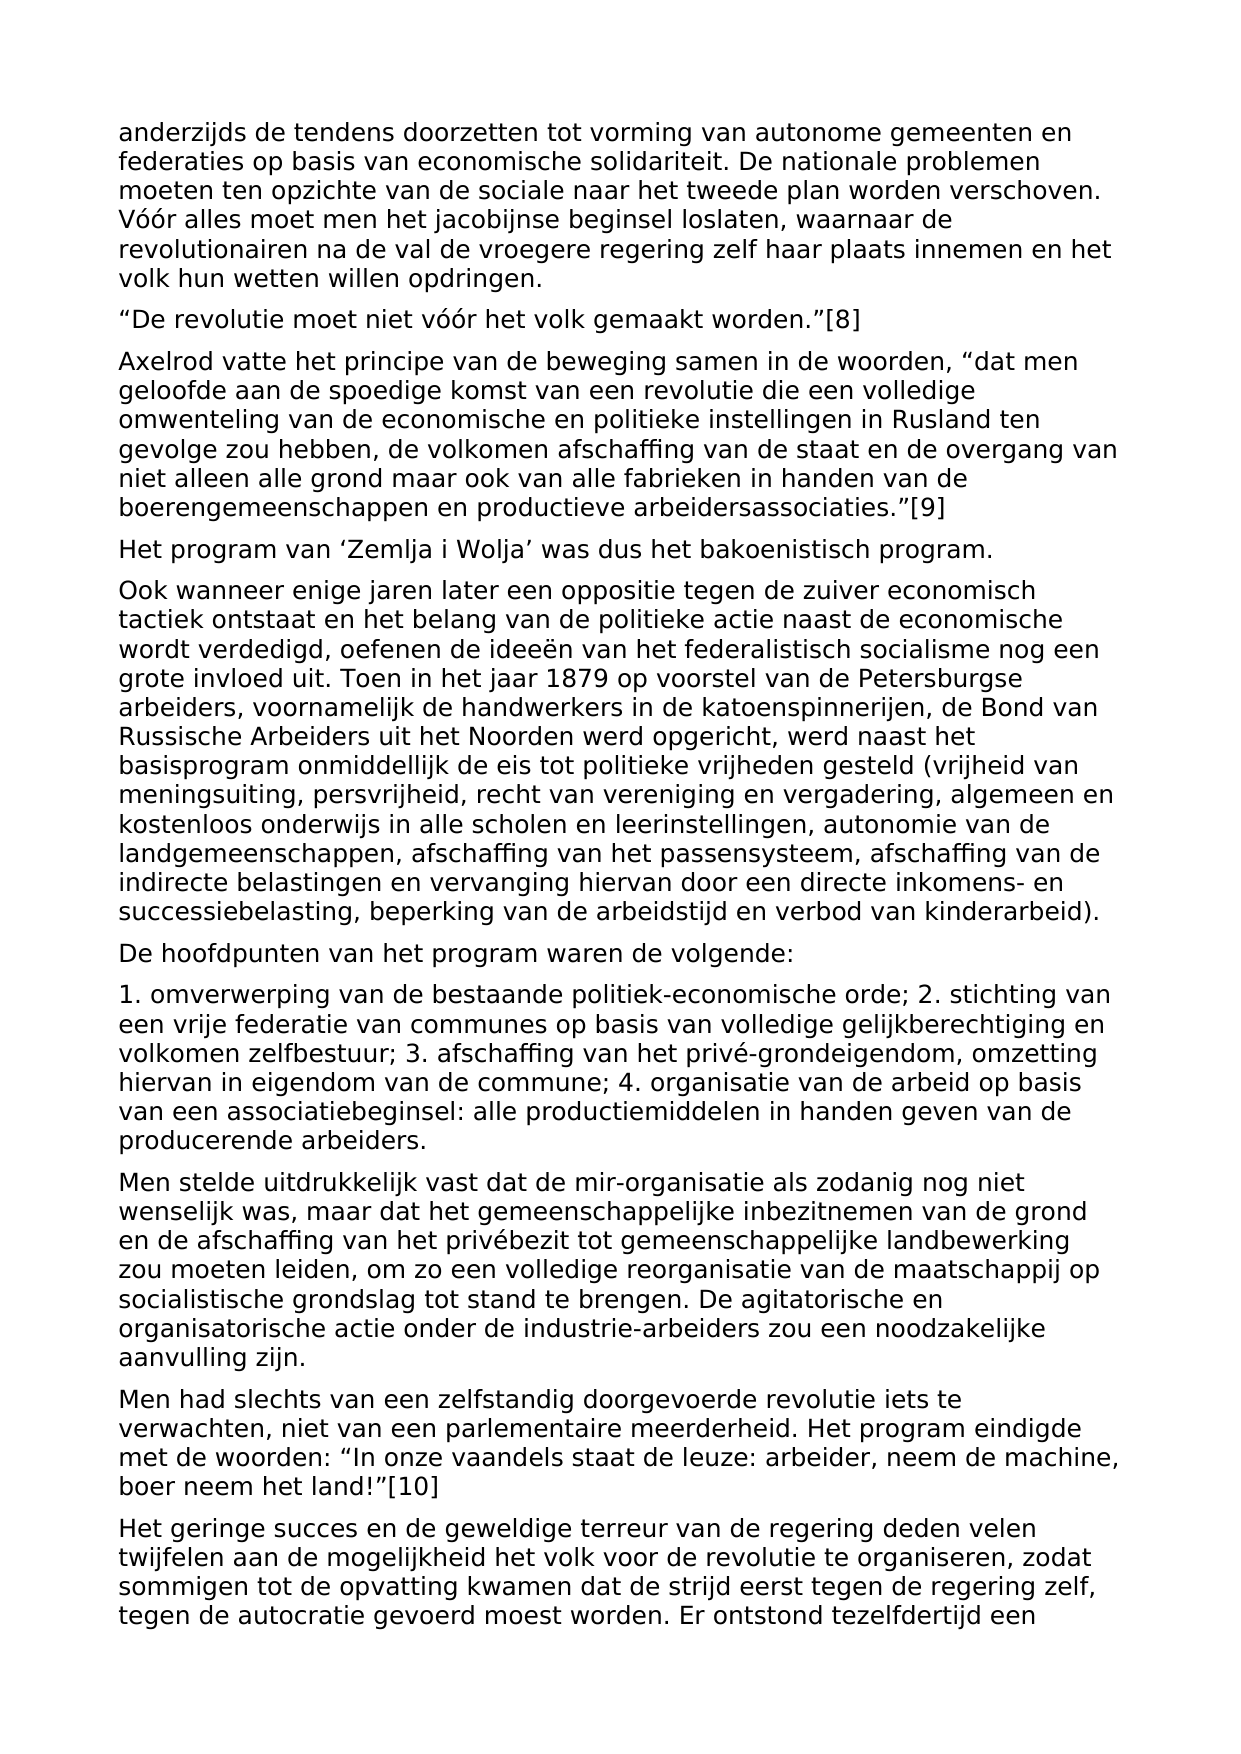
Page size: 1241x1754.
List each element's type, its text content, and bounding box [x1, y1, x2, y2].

text “De revolutie moet niet vóór het volk gemaakt worden.”[8] [118, 306, 1122, 335]
text anderzijds de tendens doorzetten tot vorming van autonome gemeenten en federaties op basis van economische solidariteit. De nationale problemen moeten ten opzichte van de sociale naar het tweede plan worden verschoven. Vóór alles moet men het jacobijnse beginsel loslaten, waarnaar de revolutionairen na de val de vroegere regering zelf haar plaats innemen en het volk hun wetten willen opdringen. [118, 118, 1122, 293]
text Het program van ‘Zemlja i Wolja’ was dus het bakoenistisch program. [118, 535, 1122, 564]
text De hoofdpunten van het program waren de volgende: [118, 939, 1122, 968]
text Men stelde uitdrukkelijk vast dat de mir-organisatie als zodanig nog niet wenselijk was, maar dat het gemeenschappelijke inbezitnemen van de grond en de afschaffing van het privébezit tot gemeenschappelijke landbewerking zou moeten leiden, om zo een volledige reorganisatie van de maatschappij op socialistische grondslag tot stand te brengen. De agitatorische en organisatorische actie onder de industrie-arbeiders zou een noodzakelijke aanvulling zijn. [118, 1168, 1122, 1372]
text Axelrod vatte het principe van de beweging samen in de woorden, “dat men geloofde aan de spoedige komst van een revolutie die een volledige omwenteling van de economische en politieke instellingen in Rusland ten gevolge zou hebben, de volkomen afschaffing van de staat en de overgang van niet alleen alle grond maar ook van alle fabrieken in handen van de boerengemeenschappen en productieve arbeidersassociaties.”[9] [118, 347, 1122, 522]
text Het geringe succes en de geweldige terreur van de regering deden velen twijfelen aan de mogelijkheid het volk voor de revolutie te organiseren, zodat sommigen tot de opvatting kwamen dat de strijd eerst tegen de regering zelf, tegen de autocratie gevoerd moest worden. Er ontstond tezelfdertijd een [118, 1514, 1122, 1631]
text Ook wanneer enige jaren later een oppositie tegen de zuiver economisch tactiek ontstaat en het belang van de politieke actie naast de economische wordt verdedigd, oefenen de ideeën van het federalistisch socialisme nog een grote invloed uit. Toen in het jaar 1879 op voorstel van de Petersburgse arbeiders, voornamelijk de handwerkers in de katoenspinnerijen, de Bond van Russische Arbeiders uit het Noorden werd opgericht, werd naast het basisprogram onmiddellijk de eis tot politieke vrijheden gesteld (vrijheid van meningsuiting, persvrijheid, recht van vereniging en vergadering, algemeen en kostenloos onderwijs in alle scholen en leerinstellingen, autonomie van de landgemeenschappen, afschaffing van het passensysteem, afschaffing van de indirecte belastingen en vervanging hiervan door een directe inkomens- en successiebelasting, beperking van de arbeidstijd en verbod van kinderarbeid). [118, 576, 1122, 926]
text Men had slechts van een zelfstandig doorgevoerde revolutie iets te verwachten, niet van een parlementaire meerderheid. Het program eindigde met de woorden: “In onze vaandels staat de leuze: arbeider, neem de machine, boer neem het land!”[10] [118, 1385, 1122, 1501]
text 1. omverwerping van de bestaande politiek-economische orde; 2. stichting van een vrije federatie van communes op basis van volledige gelijkberechtiging en volkomen zelfbestuur; 3. afschaffing van het privé-grondeigendom, omzetting hiervan in eigendom van de commune; 4. organisatie van de arbeid op basis van een associatiebeginsel: alle productiemiddelen in handen geven van de producerende arbeiders. [118, 981, 1122, 1156]
